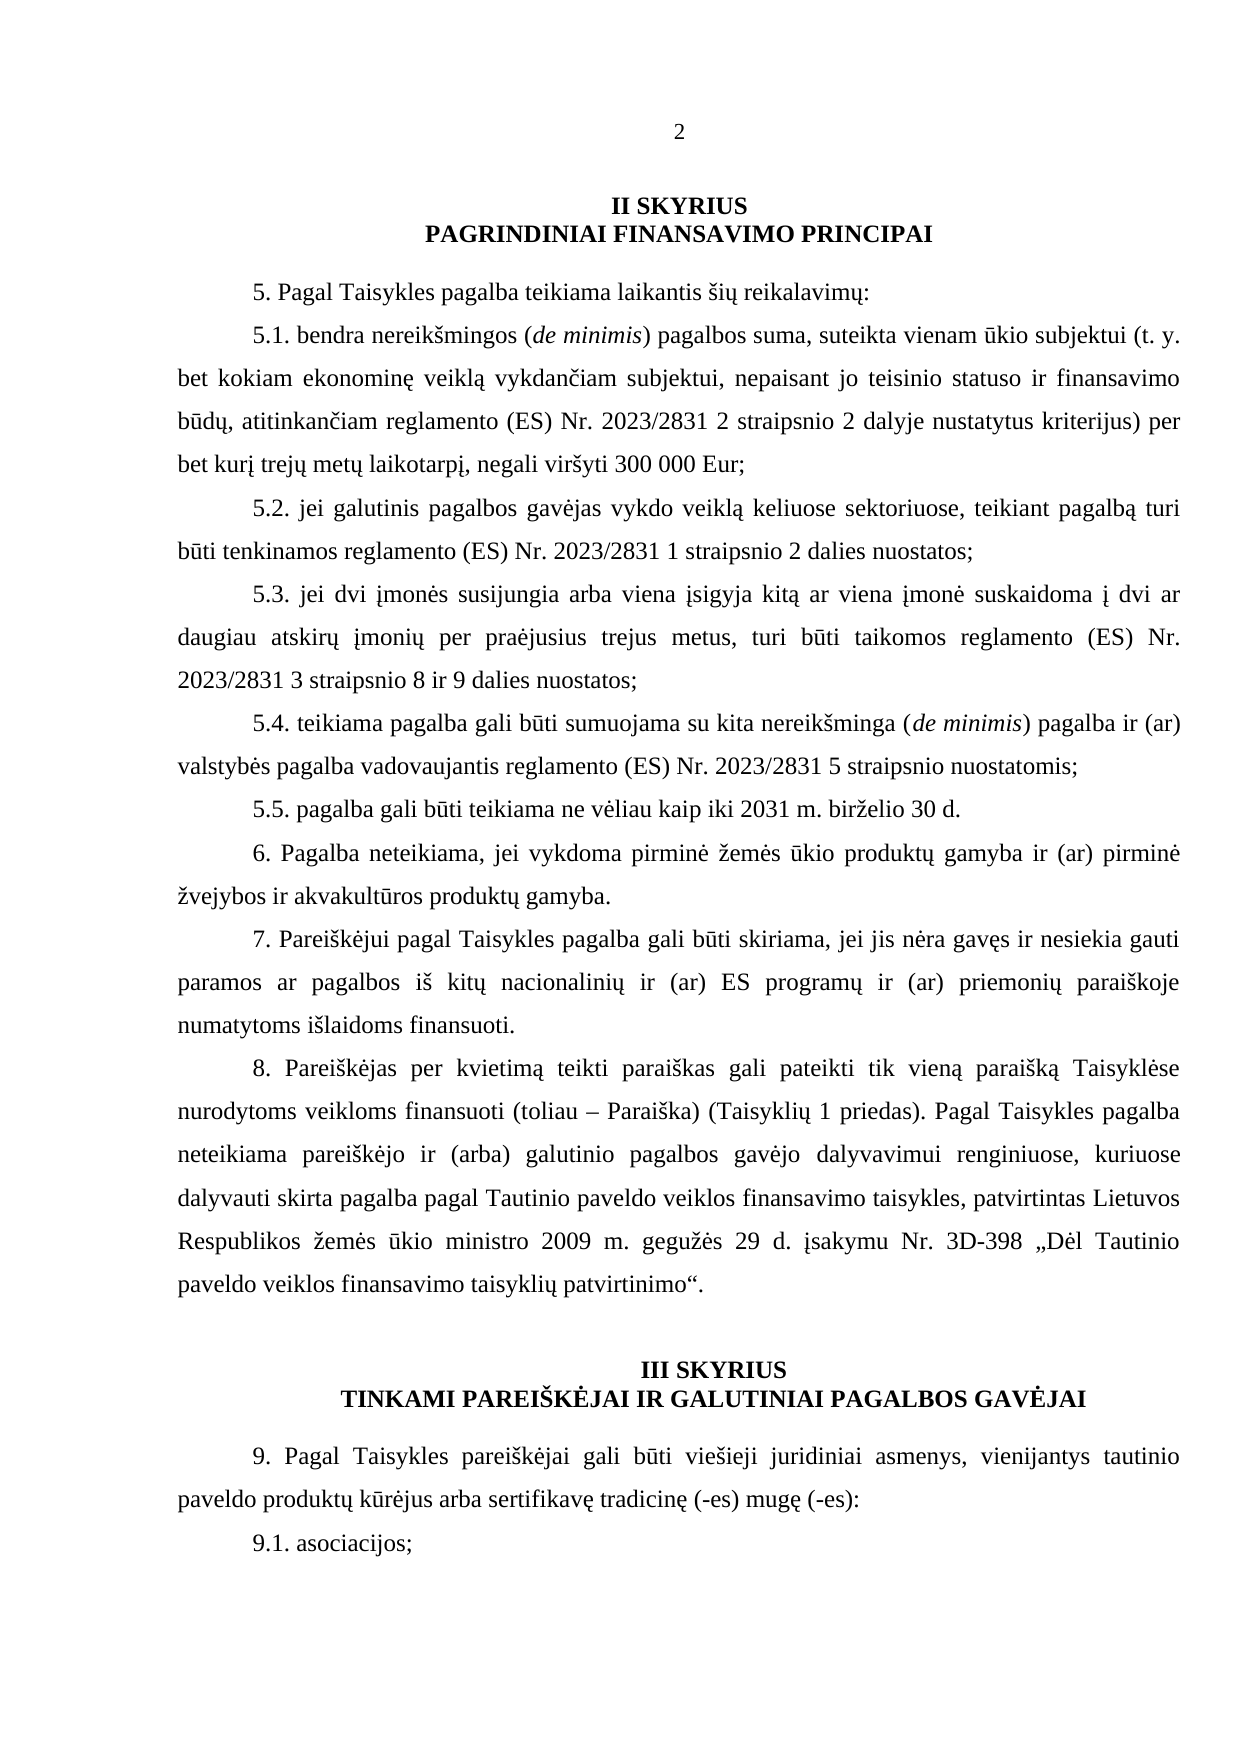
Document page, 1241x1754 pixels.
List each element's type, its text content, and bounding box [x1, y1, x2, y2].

text PAGRINDINIAI FINANSAVIMO PRINCIPAI [177, 219, 1181, 248]
text 5. Pagal Taisykles pagalba teikiama laikantis šių reikalavimų: [177, 277, 1181, 306]
text 5.2. jei galutinis pagalbos gavėjas vykdo veiklą keliuose sektoriuose, teikiant pagalbą turi būti tenkinamos reglamento (ES) Nr. 2023/2831 1 straipsnio 2 dalies nuostatos; [177, 493, 1181, 564]
text 8. Pareiškėjas per kvietimą teikti paraiškas gali pateikti tik vieną paraišką Taisyklėse nurodytoms veikloms finansuoti (toliau – Paraiška) (Taisyklių 1 priedas). Pagal Taisykles pagalba neteikiama pareiškėjo ir (arba) galutinio pagalbos gavėjo dalyvavimui renginiuose, kuriuose dalyvauti skirta pagalba pagal Tautinio paveldo veiklos finansavimo taisykles, patvirtintas Lietuvos Respublikos žemės ūkio ministro 2009 m. gegužės 29 d. įsakymu Nr. 3D-398 „Dėl Tautinio paveldo veiklos finansavimo taisyklių patvirtinimo“. [177, 1053, 1181, 1298]
text 5.3. jei dvi įmonės susijungia arba viena įsigyja kitą ar viena įmonė suskaidoma į dvi ar daugiau atskirų įmonių per praėjusius trejus metus, turi būti taikomos reglamento (ES) Nr. 2023/2831 3 straipsnio 8 ir 9 dalies nuostatos; [177, 579, 1181, 694]
text II SKYRIUS [177, 191, 1181, 219]
text 6. Pagalba neteikiama, jei vykdoma pirminė žemės ūkio produktų gamyba ir (ar) pirminė žvejybos ir akvakultūros produktų gamyba. [177, 838, 1181, 909]
text 9.1. asociacijos; [177, 1528, 1181, 1556]
text 5.5. pagalba gali būti teikiama ne vėliau kaip iki 2031 m. birželio 30 d. [177, 794, 1181, 823]
text 7. Pareiškėjui pagal Taisykles pagalba gali būti skiriama, jei jis nėra gavęs ir nesiekia gauti paramos ar pagalbos iš kitų nacionalinių ir (ar) ES programų ir (ar) priemonių paraiškoje numatytoms išlaidoms finansuoti. [177, 924, 1181, 1039]
text 9. Pagal Taisykles pareiškėjai gali būti viešieji juridiniai asmenys, vienijantys tautinio paveldo produktų kūrėjus arba sertifikavę tradicinę (-es) mugę (-es): [177, 1441, 1181, 1513]
text III SKYRIUS [177, 1355, 1181, 1384]
text 5.1. bendra nereikšmingos (de minimis) pagalbos suma, suteikta vienam ūkio subjektui (t. y. bet kokiam ekonominę veiklą vykdančiam subjektui, nepaisant jo teisinio statuso ir finansavimo būdų, atitinkančiam reglamento (ES) Nr. 2023/2831 2 straipsnio 2 dalyje nustatytus kriterijus) per bet kurį trejų metų laikotarpį, negali viršyti 300 000 Eur; [177, 320, 1181, 478]
text 5.4. teikiama pagalba gali būti sumuojama su kita nereikšminga (de minimis) pagalba ir (ar) valstybės pagalba vadovaujantis reglamento (ES) Nr. 2023/2831 5 straipsnio nuostatomis; [177, 708, 1181, 780]
text TINKAMI PAREIŠKĖJAI IR GALUTINIAI PAGALBOS GAVĖJAI [177, 1384, 1181, 1413]
